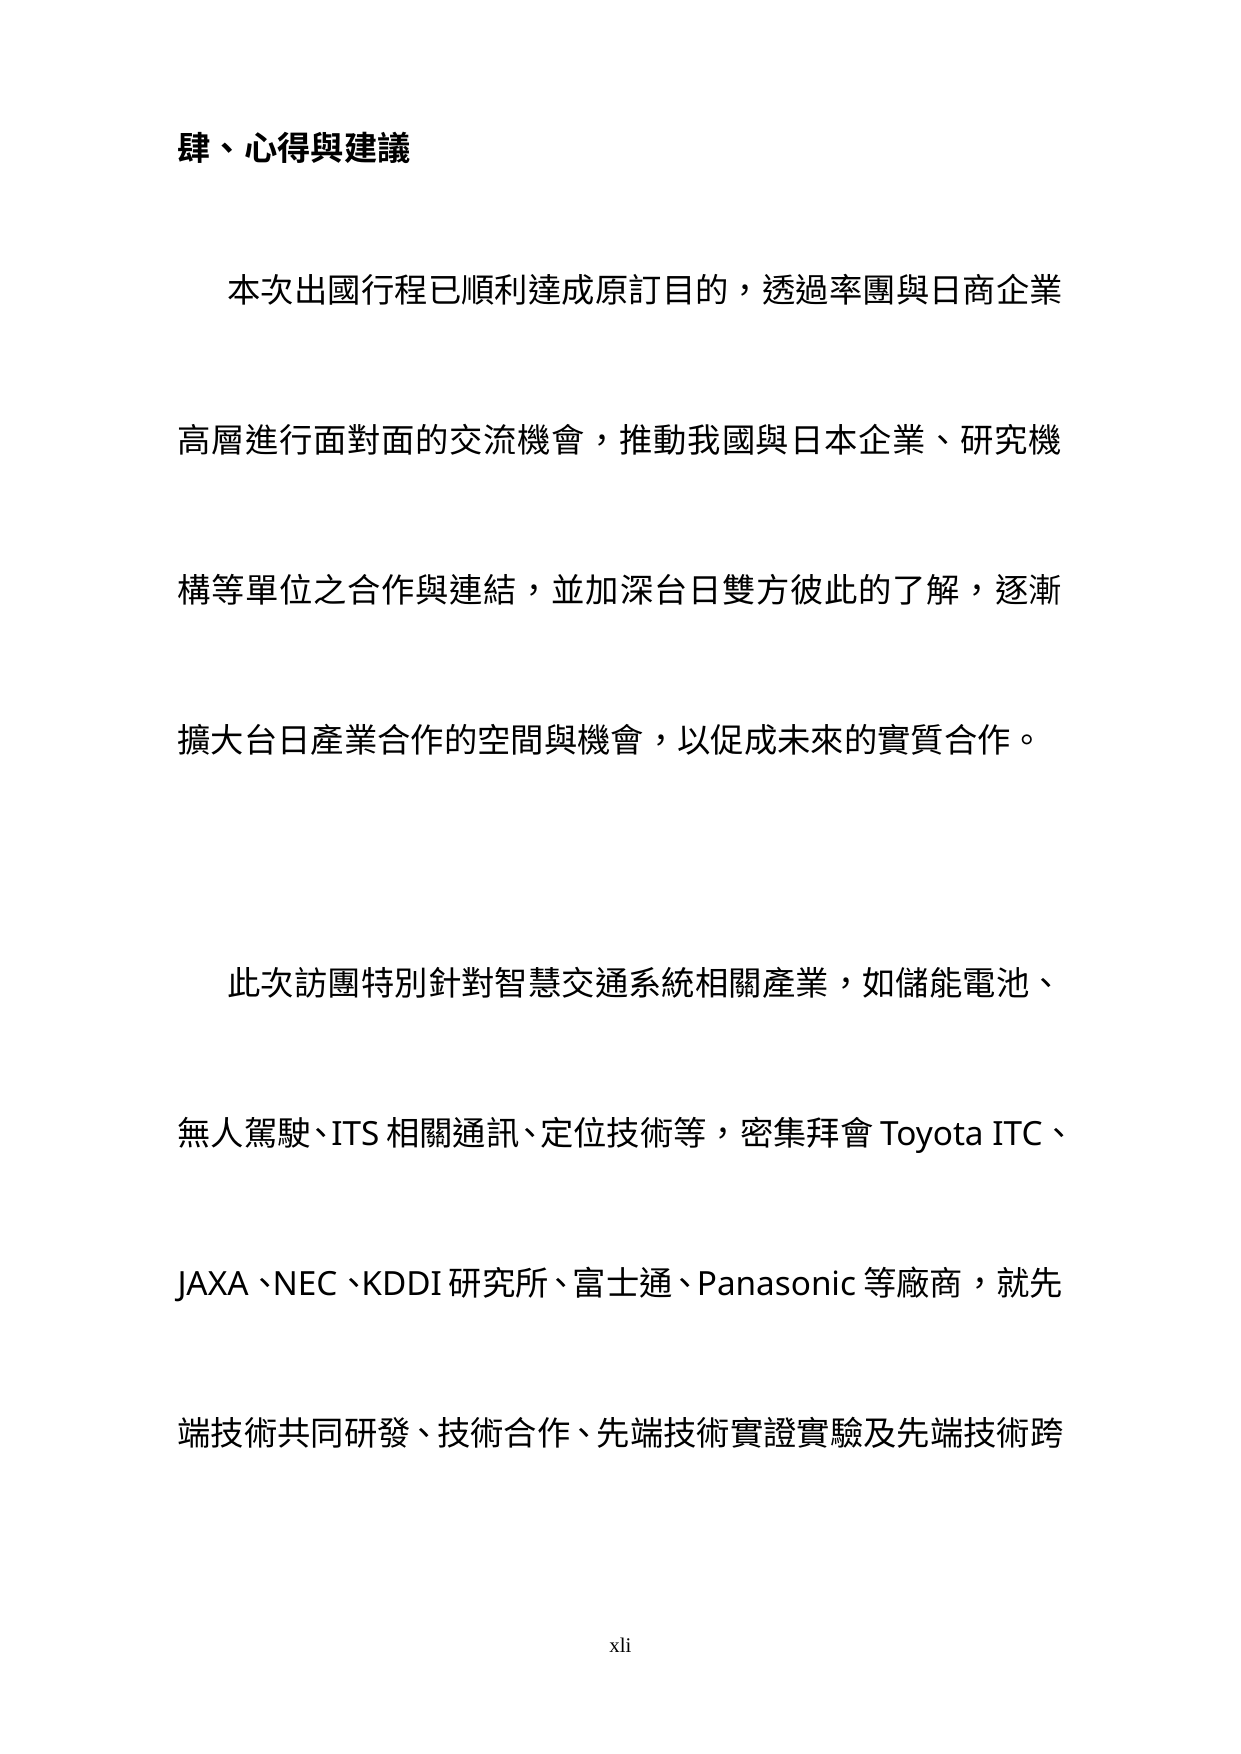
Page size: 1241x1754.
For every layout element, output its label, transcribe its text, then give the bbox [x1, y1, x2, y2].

subtitle 心得與建議 [177, 108, 1063, 183]
text 此次訪團特別針對智慧交通系統相關產業，如儲能電池、無人駕駛、ITS相關通訊、定位技術等，密集拜會Toyota ITC、JAXA、NEC、KDDI研究所、富士通、Panasonic等廠商，就先端技術共同研發、技術合作、先端技術實證實驗及先端技術跨領域應用等，積極提出合作提案及具體合作內容洽談。 [177, 944, 1063, 1469]
text 本次出國行程已順利達成原訂目的，透過率團與日商企業高層進行面對面的交流機會，推動我國與日本企業、研究機構等單位之合作與連結，並加深台日雙方彼此的了解，逐漸擴大台日產業合作的空間與機會，以促成未來的實質合作。 [177, 250, 1063, 775]
